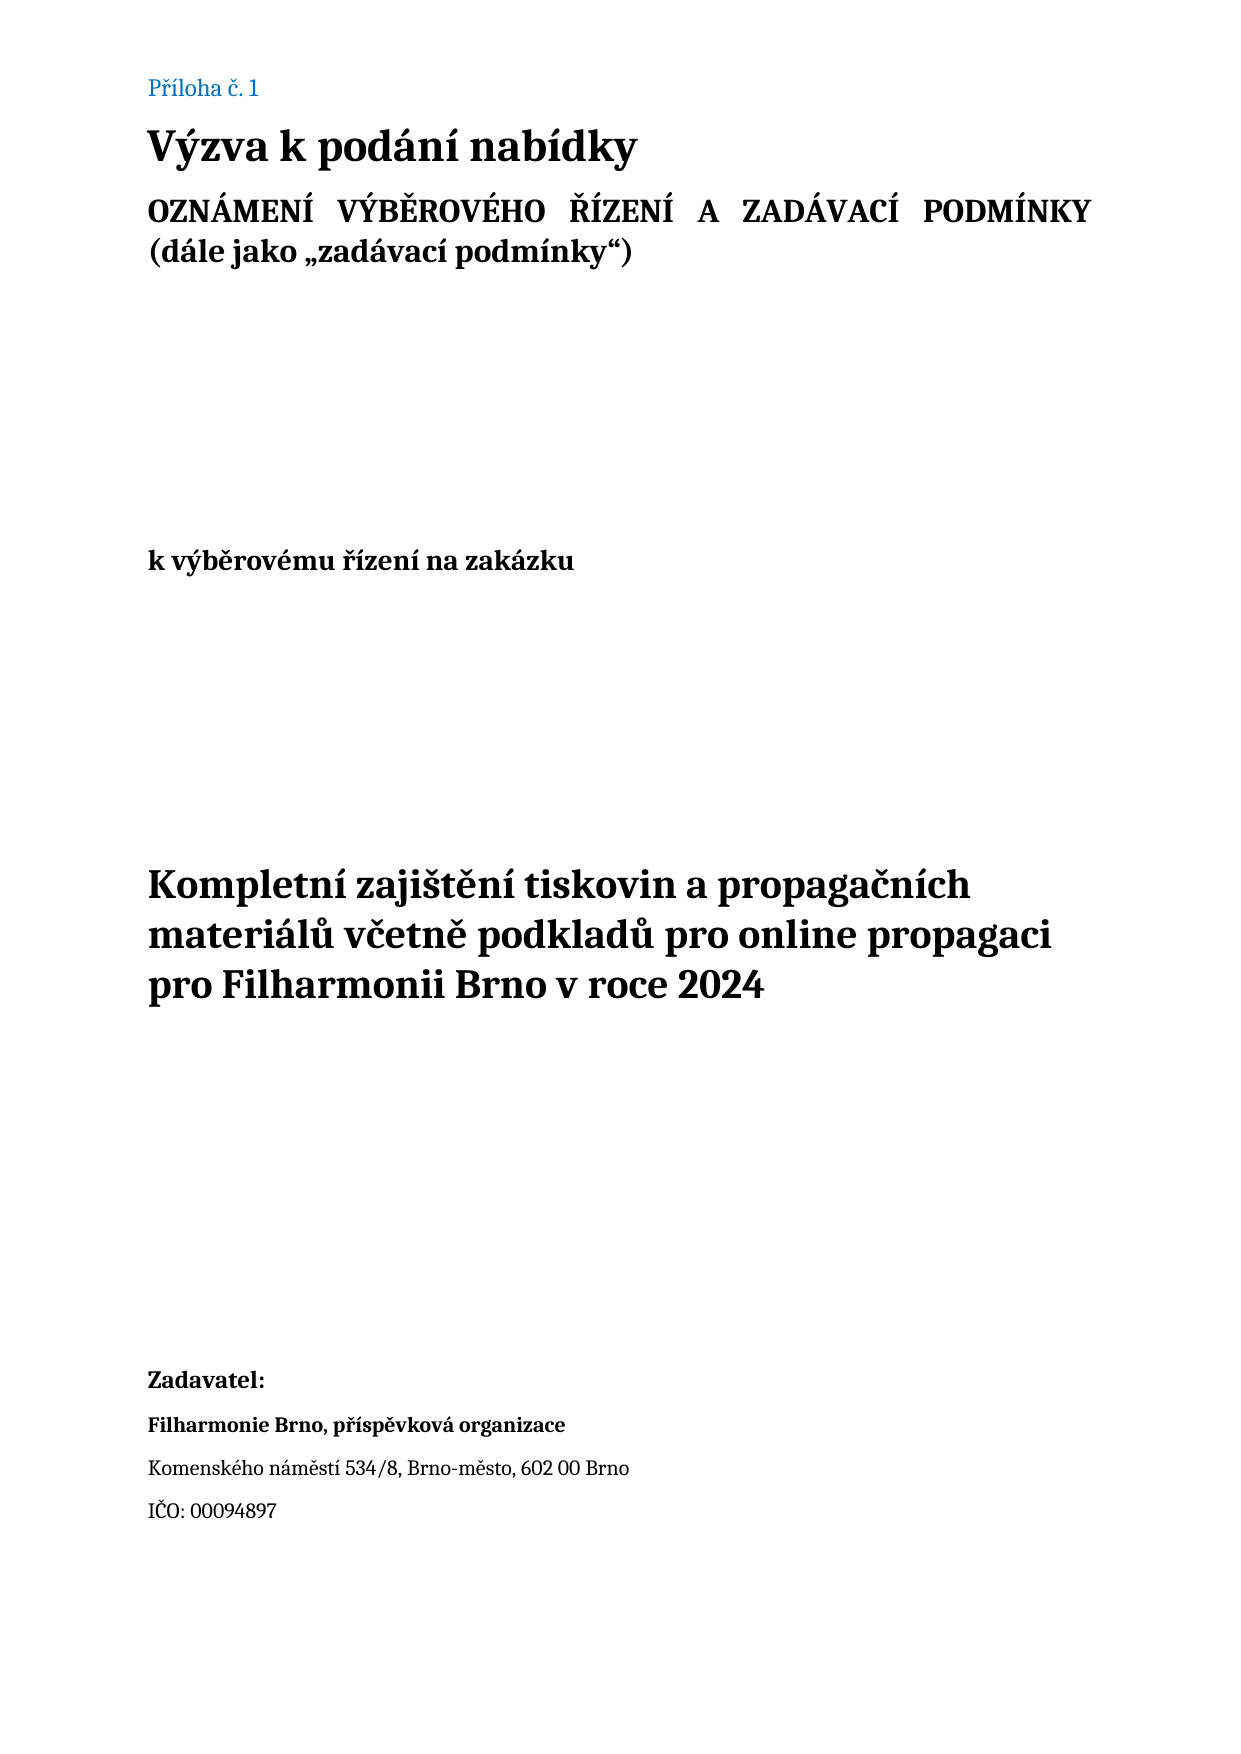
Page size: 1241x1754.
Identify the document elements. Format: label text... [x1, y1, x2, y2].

text Příloha č. 1 [148, 74, 1092, 103]
text OZNÁMENÍ VÝBĚROVÉHO ŘÍZENÍ A ZADÁVACÍ PODMÍNKY (dále jako „zadávací podmínky“) [148, 193, 1092, 271]
text IČO: 00094897 [148, 1499, 1092, 1524]
text Komenského náměstí 534/8, Brno-město, 602 00 Brno [148, 1456, 1092, 1481]
text k výběrovému řízení na zakázku [148, 544, 1092, 578]
text Filharmonie Brno, příspěvková organizace [148, 1412, 1092, 1438]
text Výzva k podání nabídky [148, 121, 1092, 173]
text Kompletní zajištění tiskovin a propagačních materiálů včetně podkladů pro online propagaci pro Filharmonii Brno v roce 2024 [148, 861, 1092, 1009]
text Zadavatel: [148, 1366, 1092, 1394]
